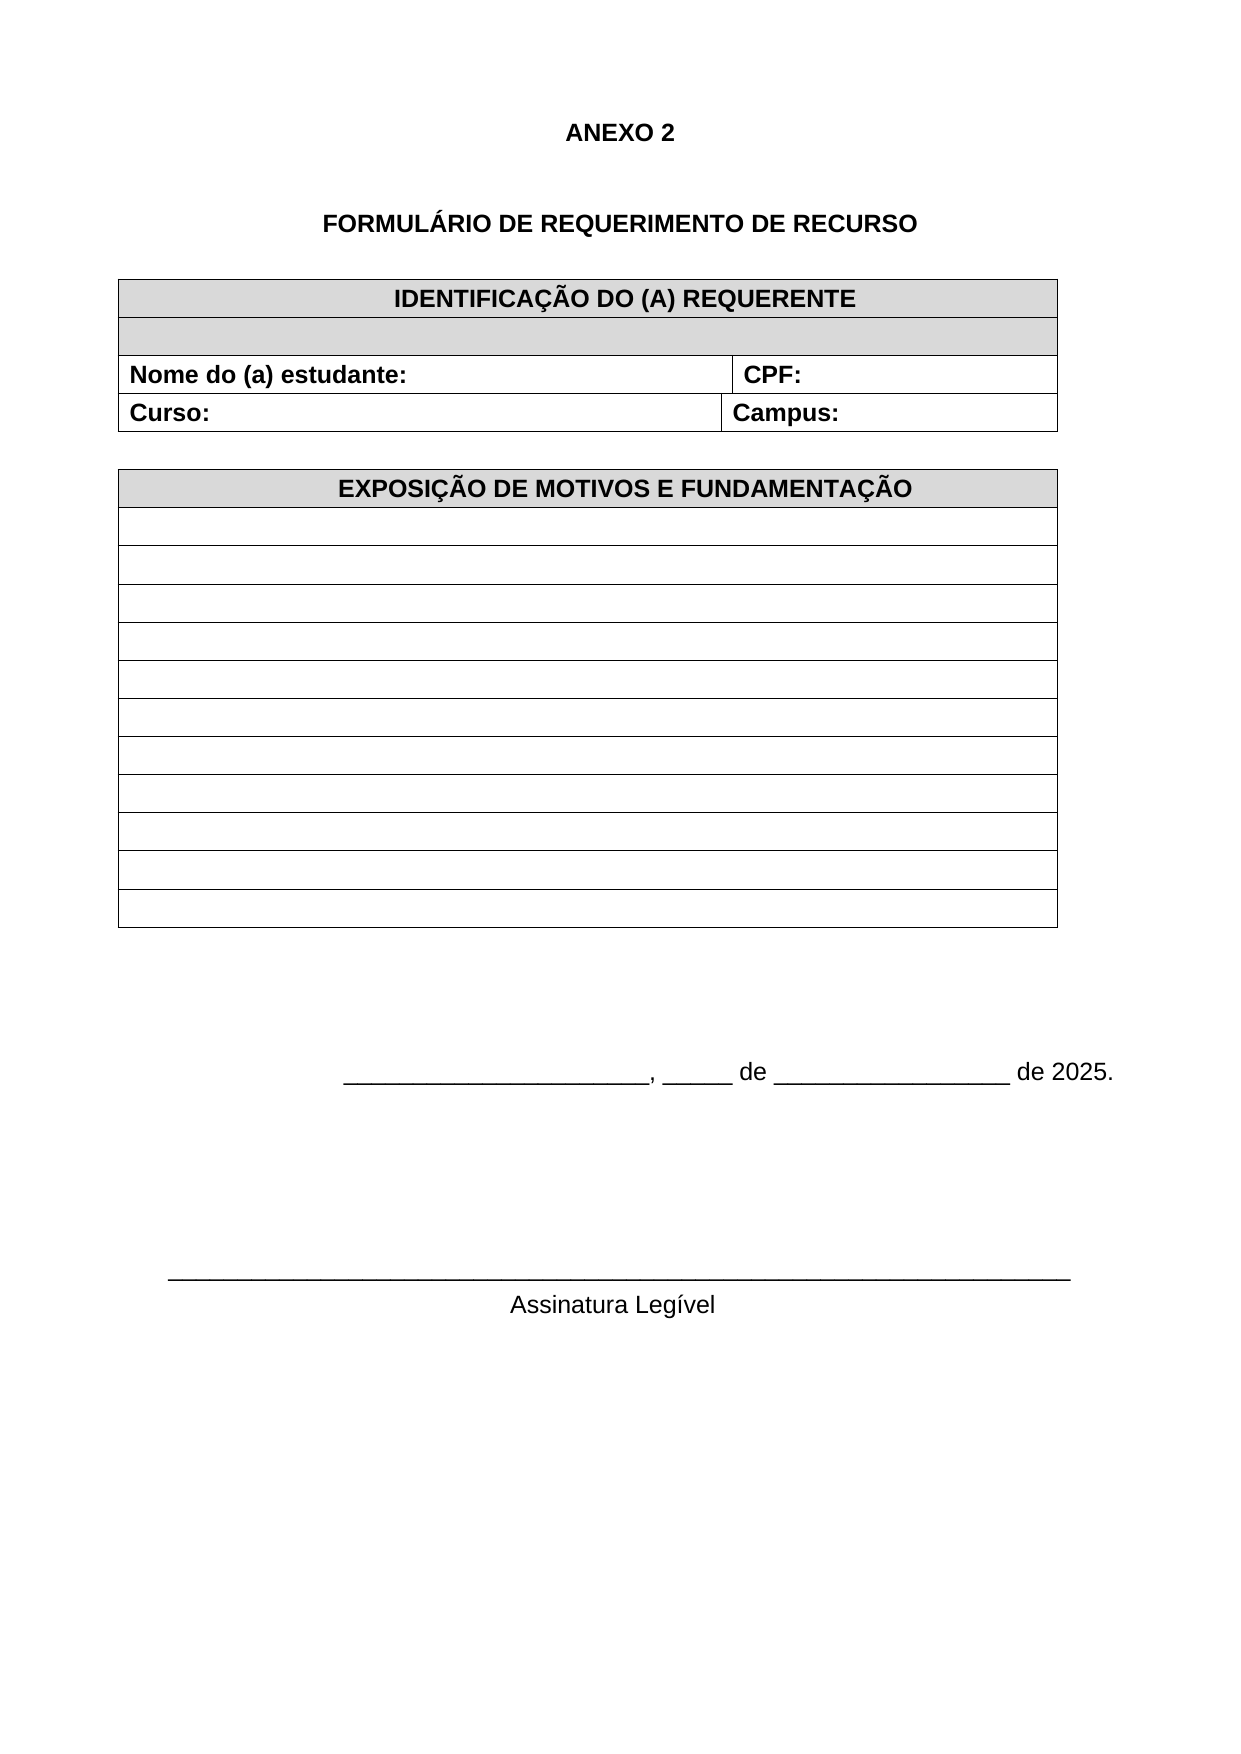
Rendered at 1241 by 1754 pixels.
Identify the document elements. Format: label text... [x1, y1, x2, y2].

table_cell [119, 508, 1057, 545]
table_cell [119, 623, 1057, 660]
table_cell CPF: [733, 356, 1057, 393]
table_cell Nome do (a) estudante: [119, 356, 732, 393]
table_cell [119, 890, 1057, 927]
table_cell Campus: [722, 394, 1057, 431]
text ANEXO 2 [118, 118, 1122, 147]
table_cell [119, 851, 1057, 888]
text _________________________________________________________________ [118, 1253, 1122, 1281]
table_cell Curso: [119, 394, 721, 431]
table_cell [119, 813, 1057, 850]
table_header IDENTIFICAÇÃO DO (A) REQUERENTE [119, 280, 1057, 317]
table_header EXPOSIÇÃO DE MOTIVOS E FUNDAMENTAÇÃO [119, 470, 1057, 507]
table_cell [119, 318, 1057, 355]
text Assinatura Legível [103, 1290, 1122, 1318]
table_cell [119, 699, 1057, 736]
table_cell [119, 546, 1057, 583]
table_cell [119, 585, 1057, 622]
table_cell [119, 775, 1057, 812]
text FORMULÁRIO DE REQUERIMENTO DE RECURSO [118, 208, 1122, 237]
table_cell [119, 737, 1057, 774]
table_cell [119, 661, 1057, 698]
text ______________________, _____ de _________________ de 2025. [118, 1057, 1122, 1086]
